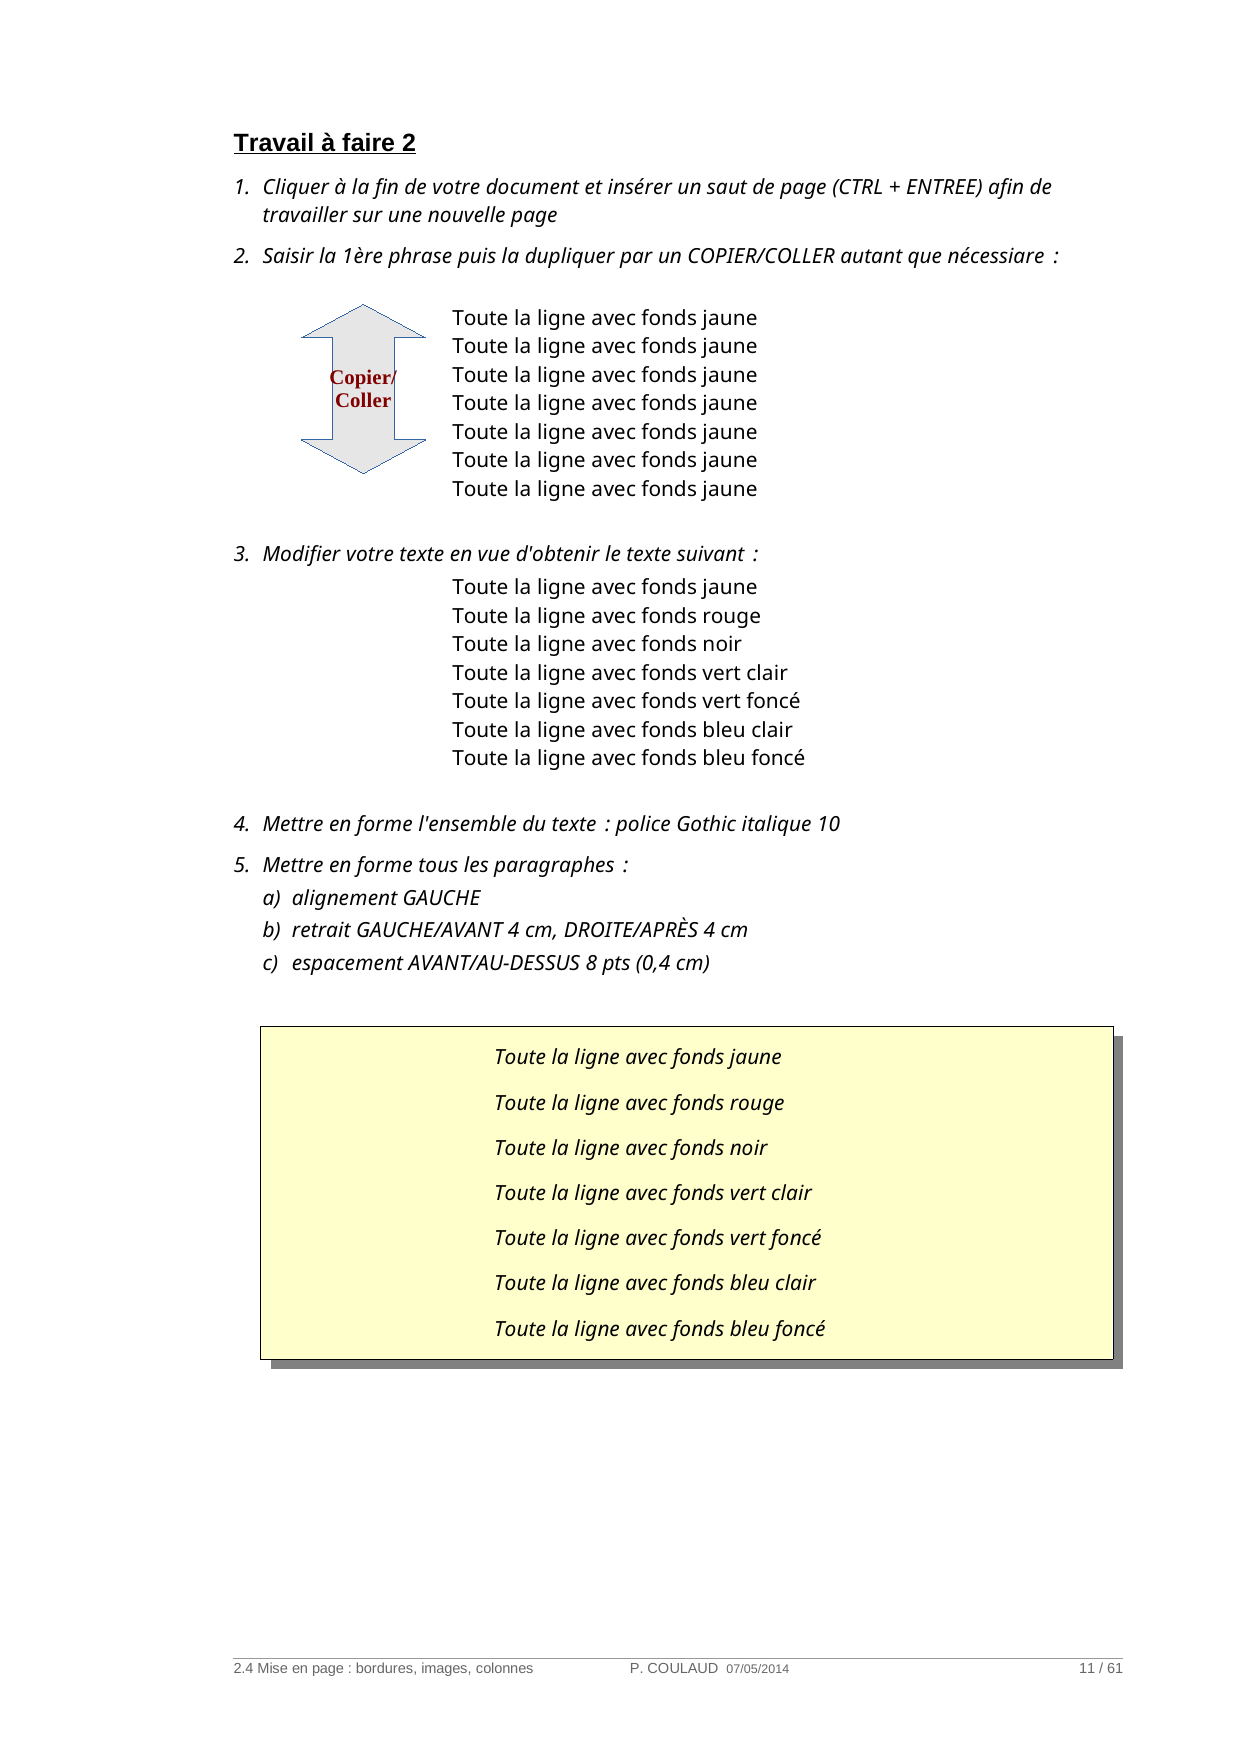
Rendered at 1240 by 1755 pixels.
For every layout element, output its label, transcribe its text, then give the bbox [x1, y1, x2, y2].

text Toute la ligne avec fonds bleu foncé [452, 743, 1123, 772]
text Toute la ligne avec fonds vert clair [261, 1161, 1112, 1206]
text Toute la ligne avec fonds vert foncé [261, 1207, 1112, 1252]
list retrait GAUCHE/AVANT 4 cm, DROITE/APRÈS 4 cm [262, 915, 1123, 944]
list alignement GAUCHE [262, 882, 1123, 911]
text Toute la ligne avec fonds bleu foncé [261, 1297, 1112, 1359]
text Toute la ligne avec fonds bleu clair [261, 1252, 1112, 1297]
text Toute la ligne avec fonds rouge [452, 601, 1123, 629]
text Toute la ligne avec fonds noir [261, 1116, 1112, 1161]
text Toute la ligne avec fonds jaune [452, 303, 1123, 331]
text Toute la ligne avec fonds jaune [452, 331, 1123, 360]
text Toute la ligne avec fonds noir [452, 629, 1123, 658]
subtitle Travail à faire 2 [233, 129, 1123, 157]
text Toute la ligne avec fonds jaune [452, 360, 1123, 388]
list Mettre en forme tous les paragraphes : [233, 850, 1123, 878]
text Toute la ligne avec fonds vert foncé [452, 686, 1123, 715]
text Toute la ligne avec fonds jaune [452, 572, 1123, 601]
list espacement AVANT/AU-DESSUS 8 pts (0,4 cm) [262, 948, 1123, 976]
text Toute la ligne avec fonds vert clair [452, 658, 1123, 686]
text Toute la ligne avec fonds jaune [261, 1027, 1112, 1071]
text Toute la ligne avec fonds jaune [452, 388, 1123, 417]
text Toute la ligne avec fonds jaune [452, 417, 1123, 445]
list Cliquer à la fin de votre document et insérer un saut de page (CTRL + ENTREE) afin de travailler sur une nouvelle page [233, 172, 1123, 229]
text Toute la ligne avec fonds rouge [261, 1071, 1112, 1116]
list Saisir la 1ère phrase puis la dupliquer par un COPIER/COLLER autant que nécessiare : [233, 241, 1123, 298]
list Mettre en forme l'ensemble du texte : police Gothic italique 10 [233, 809, 1123, 837]
text Toute la ligne avec fonds jaune [452, 474, 1123, 502]
text Toute la ligne avec fonds bleu clair [452, 715, 1123, 743]
text Toute la ligne avec fonds jaune [452, 445, 1123, 474]
list Modifier votre texte en vue d'obtenir le texte suivant : [233, 539, 1123, 568]
